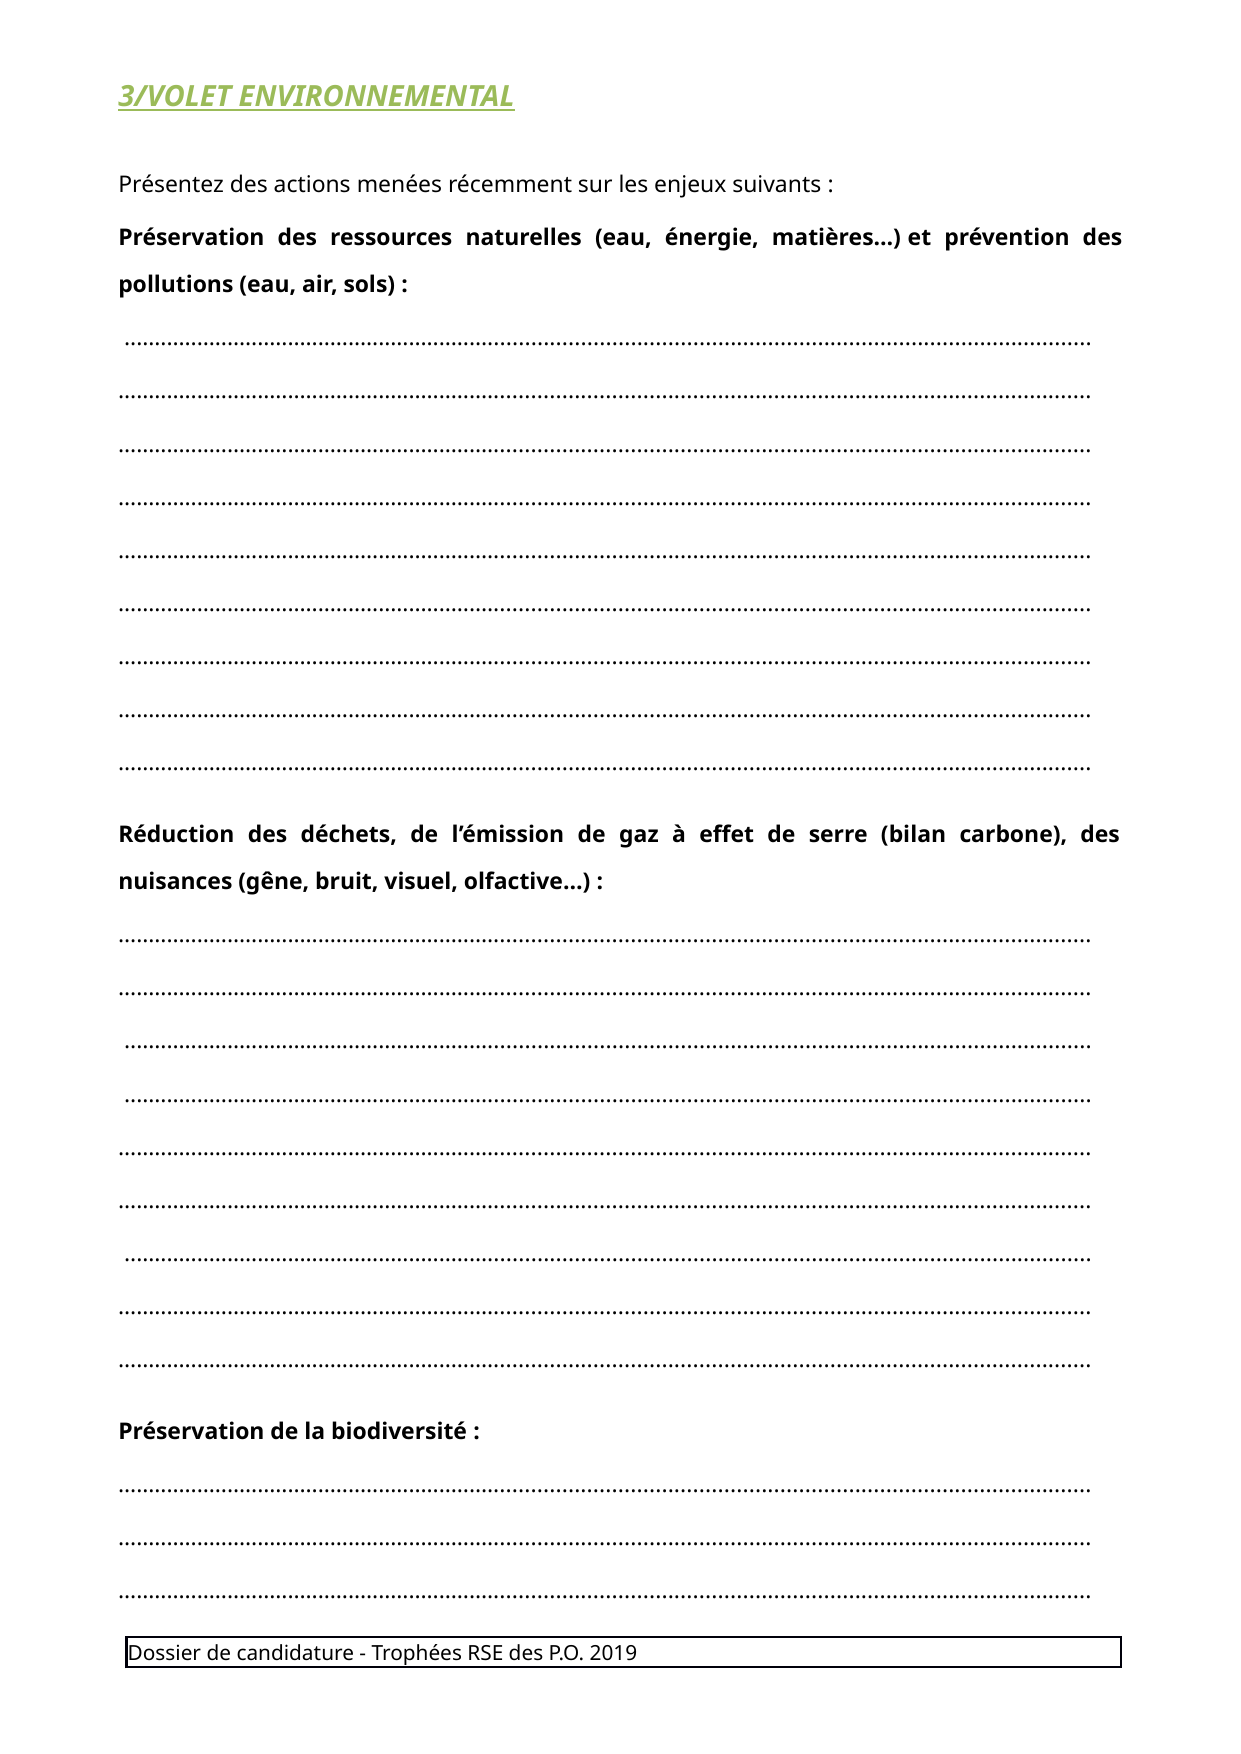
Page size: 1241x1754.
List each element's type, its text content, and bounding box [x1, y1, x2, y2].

subtitle 3/VOLET ENVIRONNEMENTAL [118, 75, 1122, 115]
text Présentez des actions menées récemment sur les enjeux suivants : [118, 168, 1122, 199]
text Réduction des déchets, de l’émission de gaz à effet de serre (bilan carbone), des nuisances (gêne, bruit, visuel, olfactive…) : [118, 818, 1122, 896]
text Préservation des ressources naturelles (eau, énergie, matières…) et prévention des pollutions (eau, air, sols) : [118, 221, 1122, 299]
text Préservation de la biodiversité : [118, 1415, 1122, 1446]
